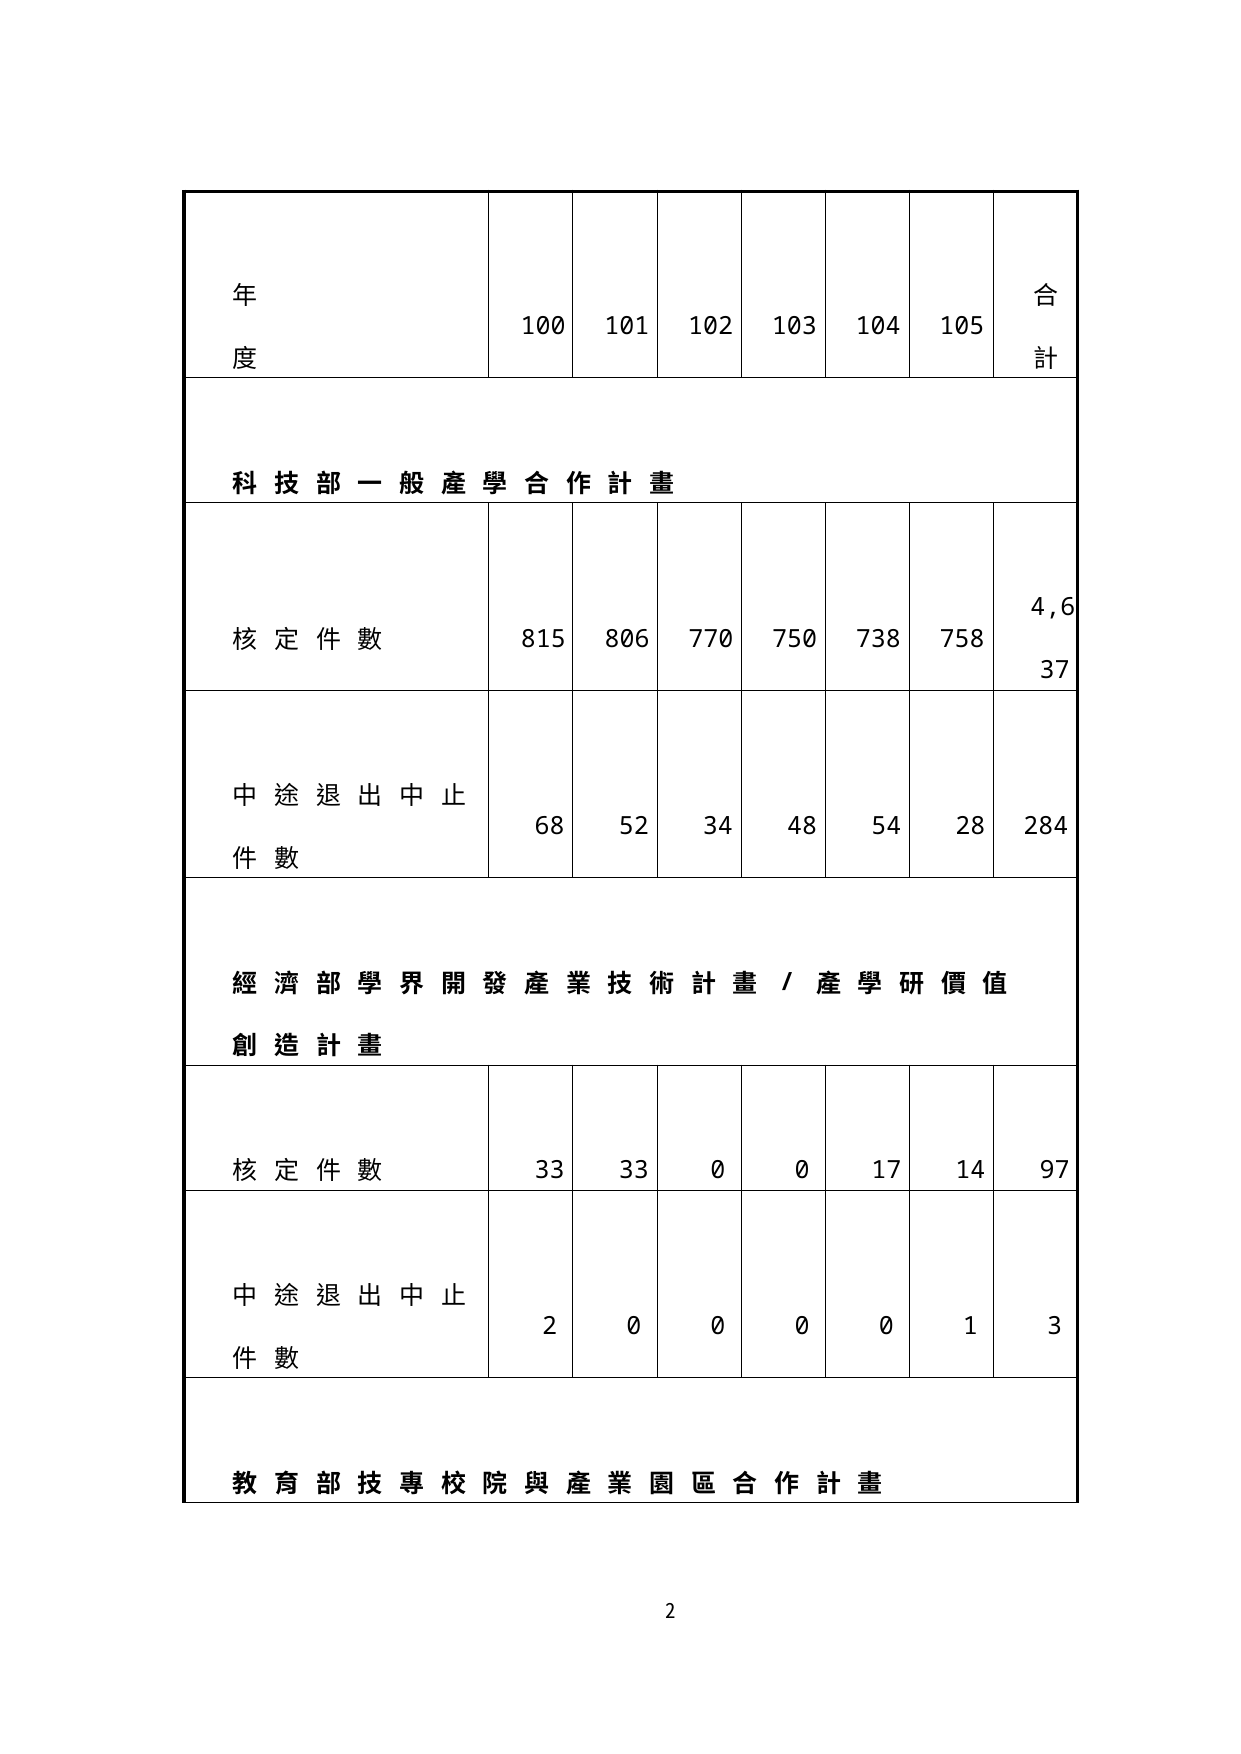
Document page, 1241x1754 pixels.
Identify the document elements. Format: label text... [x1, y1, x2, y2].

table_header 100 [489, 193, 572, 377]
table_cell 14 [910, 1066, 993, 1189]
table_cell 核定件數 [186, 1066, 488, 1189]
table_cell 中途退出中止件數 [186, 1191, 488, 1377]
table_cell 806 [573, 503, 657, 689]
table_cell 0 [742, 1191, 825, 1377]
table_cell 0 [742, 1066, 825, 1189]
table_cell 48 [742, 691, 825, 877]
table_cell 33 [573, 1066, 657, 1189]
table_cell 核定件數 [186, 503, 488, 689]
table_cell 2 [489, 1191, 572, 1377]
table_cell 1 [910, 1191, 993, 1377]
table_cell 4,637 [994, 503, 1076, 689]
table_header 105 [910, 193, 993, 377]
table_cell 科技部一般產學合作計畫 [186, 378, 1076, 502]
table_cell 738 [826, 503, 909, 689]
table_header 101 [573, 193, 657, 377]
table_cell 中途退出中止件數 [186, 691, 488, 877]
table_cell 52 [573, 691, 657, 877]
table_cell 33 [489, 1066, 572, 1189]
table_cell 284 [994, 691, 1076, 877]
table_cell 770 [658, 503, 741, 689]
table_cell 34 [658, 691, 741, 877]
table_cell 0 [658, 1066, 741, 1189]
table_header 合計 [994, 193, 1076, 377]
table_cell 750 [742, 503, 825, 689]
table_cell 教育部技專校院與產業園區合作計畫 [186, 1378, 1076, 1502]
table_header 104 [826, 193, 909, 377]
table_cell 97 [994, 1066, 1076, 1189]
table_cell 758 [910, 503, 993, 689]
table_cell 0 [573, 1191, 657, 1377]
table_header 102 [658, 193, 741, 377]
table_cell 17 [826, 1066, 909, 1189]
table_cell 3 [994, 1191, 1076, 1377]
table_cell 0 [658, 1191, 741, 1377]
table_cell 815 [489, 503, 572, 689]
table_cell 0 [826, 1191, 909, 1377]
table_cell 28 [910, 691, 993, 877]
table_cell 經濟部學界開發產業技術計畫/產學研價值創造計畫 [186, 878, 1076, 1064]
table_header 103 [742, 193, 825, 377]
table_cell 54 [826, 691, 909, 877]
table_cell 68 [489, 691, 572, 877]
table_header 年 度 [186, 193, 488, 377]
